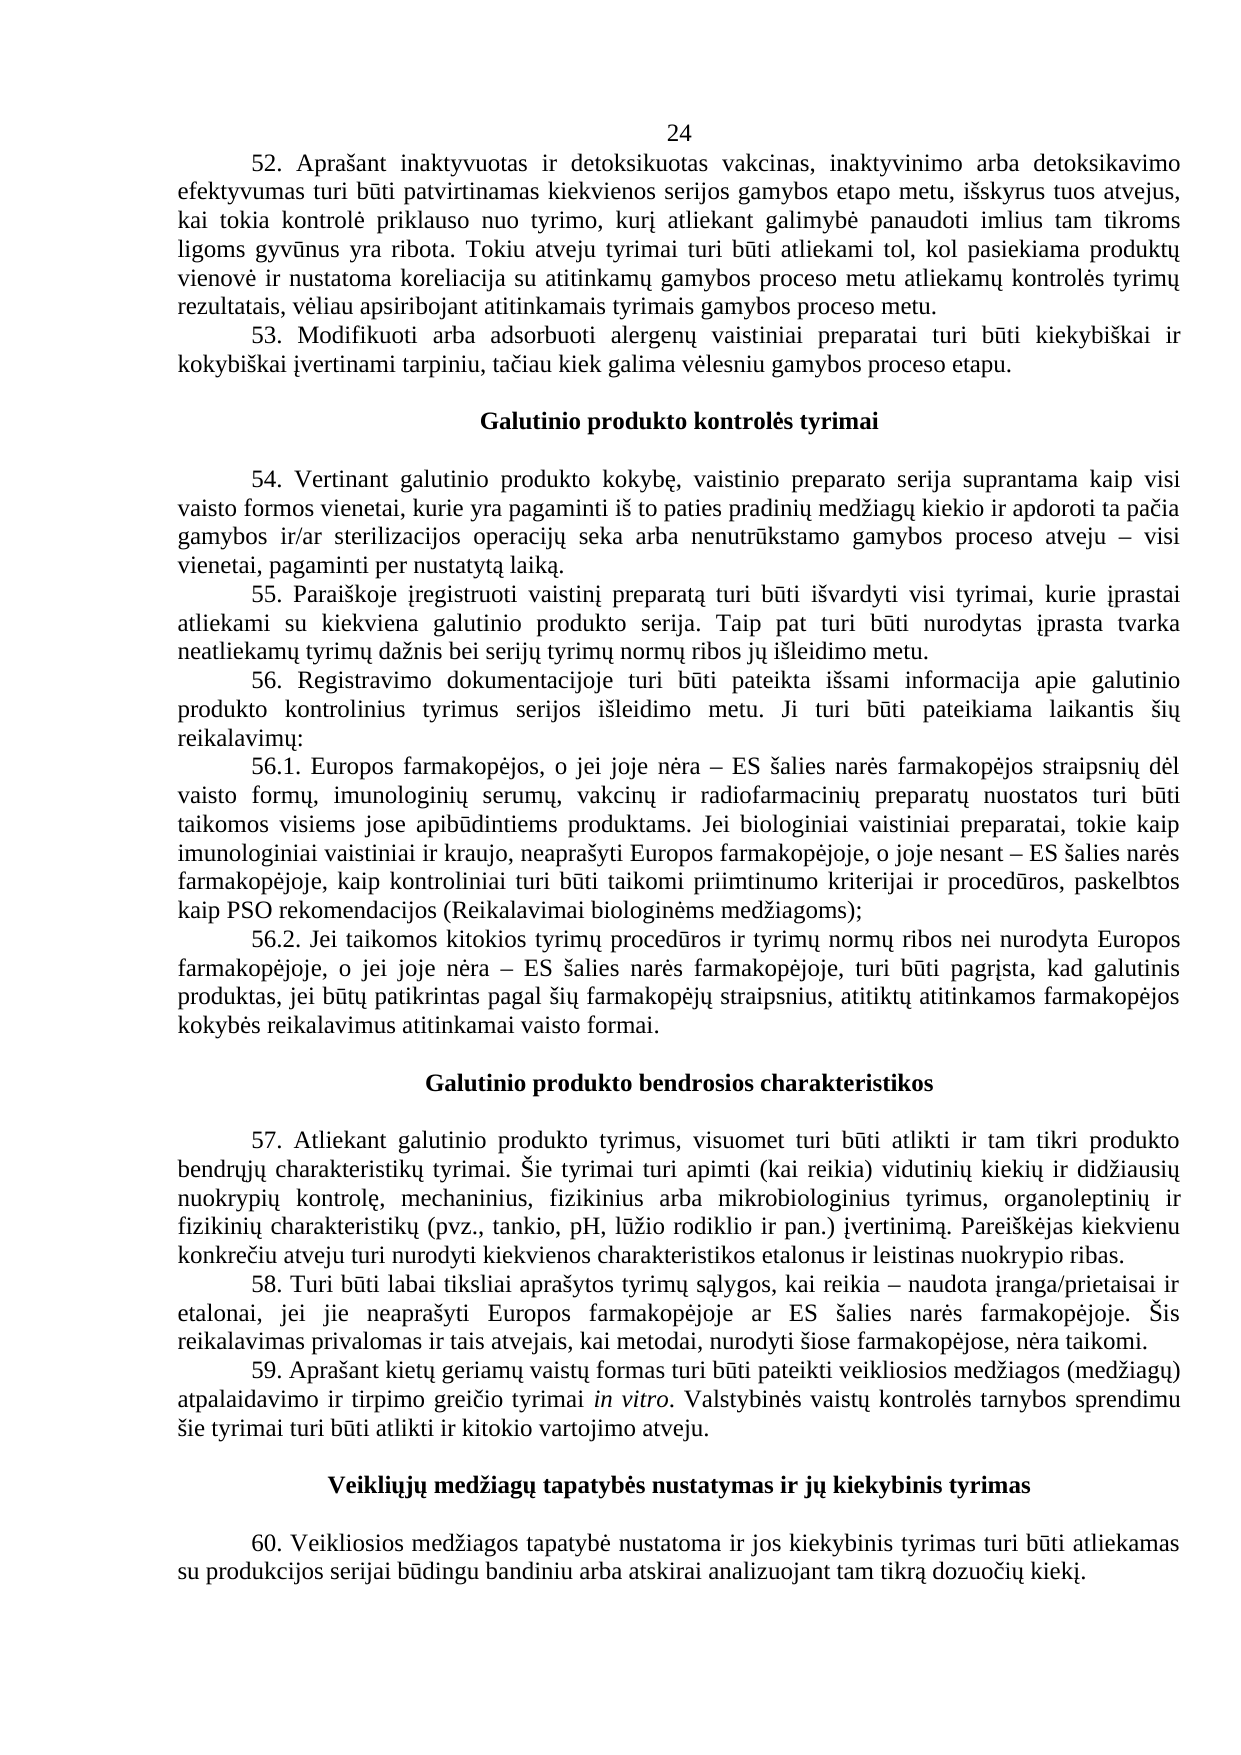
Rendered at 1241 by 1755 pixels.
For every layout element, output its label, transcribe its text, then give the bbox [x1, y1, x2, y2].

text 56. Registravimo dokumentacijoje turi būti pateikta išsami informacija apie galutinio produkto kontrolinius tyrimus serijos išleidimo metu. Ji turi būti pateikiama laikantis šių reikalavimų: [177, 665, 1181, 751]
text 60. Veikliosios medžiagos tapatybė nustatoma ir jos kiekybinis tyrimas turi būti atliekamas su produkcijos serijai būdingu bandiniu arba atskirai analizuojant tam tikrą dozuočių kiekį. [177, 1528, 1181, 1585]
text 54. Vertinant galutinio produkto kokybę, vaistinio preparato serija suprantama kaip visi vaisto formos vienetai, kurie yra pagaminti iš to paties pradinių medžiagų kiekio ir apdoroti ta pačia gamybos ir/ar sterilizacijos operacijų seka arba nenutrūkstamo gamybos proceso atveju – visi vienetai, pagaminti per nustatytą laiką. [177, 464, 1181, 579]
text Galutinio produkto kontrolės tyrimai [177, 406, 1181, 435]
text 56.1. Europos farmakopėjos, o jei joje nėra – ES šalies narės farmakopėjos straipsnių dėl vaisto formų, imunologinių serumų, vakcinų ir radiofarmacinių preparatų nuostatos turi būti taikomos visiems jose apibūdintiems produktams. Jei biologiniai vaistiniai preparatai, tokie kaip imunologiniai vaistiniai ir kraujo, neaprašyti Europos farmakopėjoje, o joje nesant – ES šalies narės farmakopėjoje, kaip kontroliniai turi būti taikomi priimtinumo kriterijai ir procedūros, paskelbtos kaip PSO rekomendacijos (Reikalavimai biologinėms medžiagoms); [177, 751, 1181, 924]
text 55. Paraiškoje įregistruoti vaistinį preparatą turi būti išvardyti visi tyrimai, kurie įprastai atliekami su kiekviena galutinio produkto serija. Taip pat turi būti nurodytas įprasta tvarka neatliekamų tyrimų dažnis bei serijų tyrimų normų ribos jų išleidimo metu. [177, 579, 1181, 665]
text 53. Modifikuoti arba adsorbuoti alergenų vaistiniai preparatai turi būti kiekybiškai ir kokybiškai įvertinami tarpiniu, tačiau kiek galima vėlesniu gamybos proceso etapu. [177, 320, 1181, 378]
text 57. Atliekant galutinio produkto tyrimus, visuomet turi būti atlikti ir tam tikri produkto bendrųjų charakteristikų tyrimai. Šie tyrimai turi apimti (kai reikia) vidutinių kiekių ir didžiausių nuokrypių kontrolę, mechaninius, fizikinius arba mikrobiologinius tyrimus, organoleptinių ir fizikinių charakteristikų (pvz., tankio, pH, lūžio rodiklio ir pan.) įvertinimą. Pareiškėjas kiekvienu konkrečiu atveju turi nurodyti kiekvienos charakteristikos etalonus ir leistinas nuokrypio ribas. [177, 1125, 1181, 1269]
text Galutinio produkto bendrosios charakteristikos [177, 1068, 1181, 1096]
text 58. Turi būti labai tiksliai aprašytos tyrimų sąlygos, kai reikia – naudota įranga/prietaisai ir etalonai, jei jie neaprašyti Europos farmakopėjoje ar ES šalies narės farmakopėjoje. Šis reikalavimas privalomas ir tais atvejais, kai metodai, nurodyti šiose farmakopėjose, nėra taikomi. [177, 1269, 1181, 1355]
text 56.2. Jei taikomos kitokios tyrimų procedūros ir tyrimų normų ribos nei nurodyta Europos farmakopėjoje, o jei joje nėra – ES šalies narės farmakopėjoje, turi būti pagrįsta, kad galutinis produktas, jei būtų patikrintas pagal šių farmakopėjų straipsnius, atitiktų atitinkamos farmakopėjos kokybės reikalavimus atitinkamai vaisto formai. [177, 924, 1181, 1039]
text 59. Aprašant kietų geriamų vaistų formas turi būti pateikti veikliosios medžiagos (medžiagų) atpalaidavimo ir tirpimo greičio tyrimai in vitro. Valstybinės vaistų kontrolės tarnybos sprendimu šie tyrimai turi būti atlikti ir kitokio vartojimo atveju. [177, 1355, 1181, 1441]
text Veikliųjų medžiagų tapatybės nustatymas ir jų kiekybinis tyrimas [177, 1470, 1181, 1499]
text 52. Aprašant inaktyvuotas ir detoksikuotas vakcinas, inaktyvinimo arba detoksikavimo efektyvumas turi būti patvirtinamas kiekvienos serijos gamybos etapo metu, išskyrus tuos atvejus, kai tokia kontrolė priklauso nuo tyrimo, kurį atliekant galimybė panaudoti imlius tam tikroms ligoms gyvūnus yra ribota. Tokiu atveju tyrimai turi būti atliekami tol, kol pasiekiama produktų vienovė ir nustatoma koreliacija su atitinkamų gamybos proceso metu atliekamų kontrolės tyrimų rezultatais, vėliau apsiribojant atitinkamais tyrimais gamybos proceso metu. [177, 148, 1181, 320]
